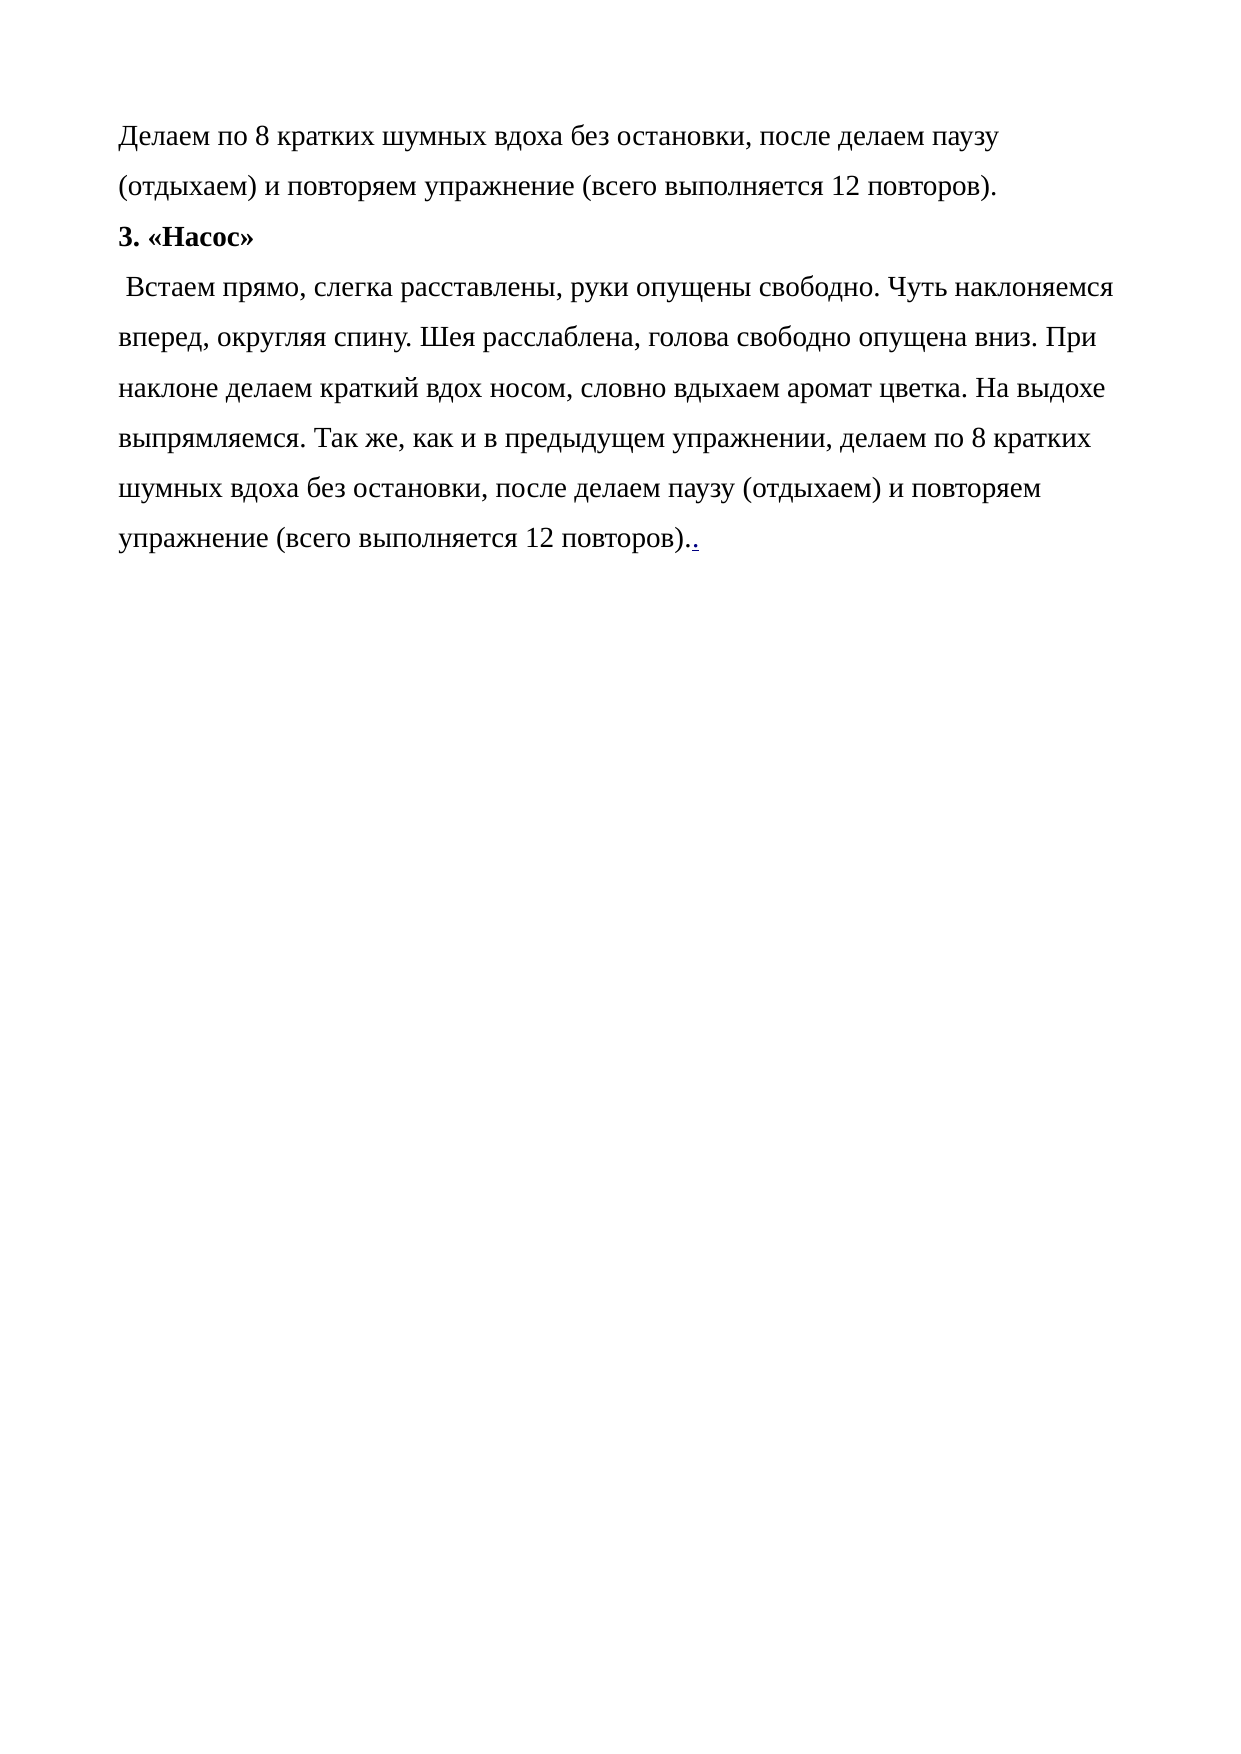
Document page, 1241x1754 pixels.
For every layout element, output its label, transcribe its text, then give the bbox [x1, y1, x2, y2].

text Делаем по 8 кратких шумных вдоха без остановки, после делаем паузу (отдыхаем) и повторяем упражнение (всего выполняется 12 повторов). [118, 118, 1122, 202]
text Встаем прямо, слегка расставлены, руки опущены свободно. Чуть наклоняемся вперед, округляя спину. Шея расслаблена, голова свободно опущена вниз. При наклоне делаем краткий вдох носом, словно вдыхаем аромат цветка. На выдохе выпрямляемся. Так же, как и в предыдущем упражнении, делаем по 8 кратких шумных вдоха без остановки, после делаем паузу (отдыхаем) и повторяем упражнение (всего выполняется 12 повторов).. [118, 269, 1122, 554]
text 3. «Насос» [118, 219, 1122, 252]
